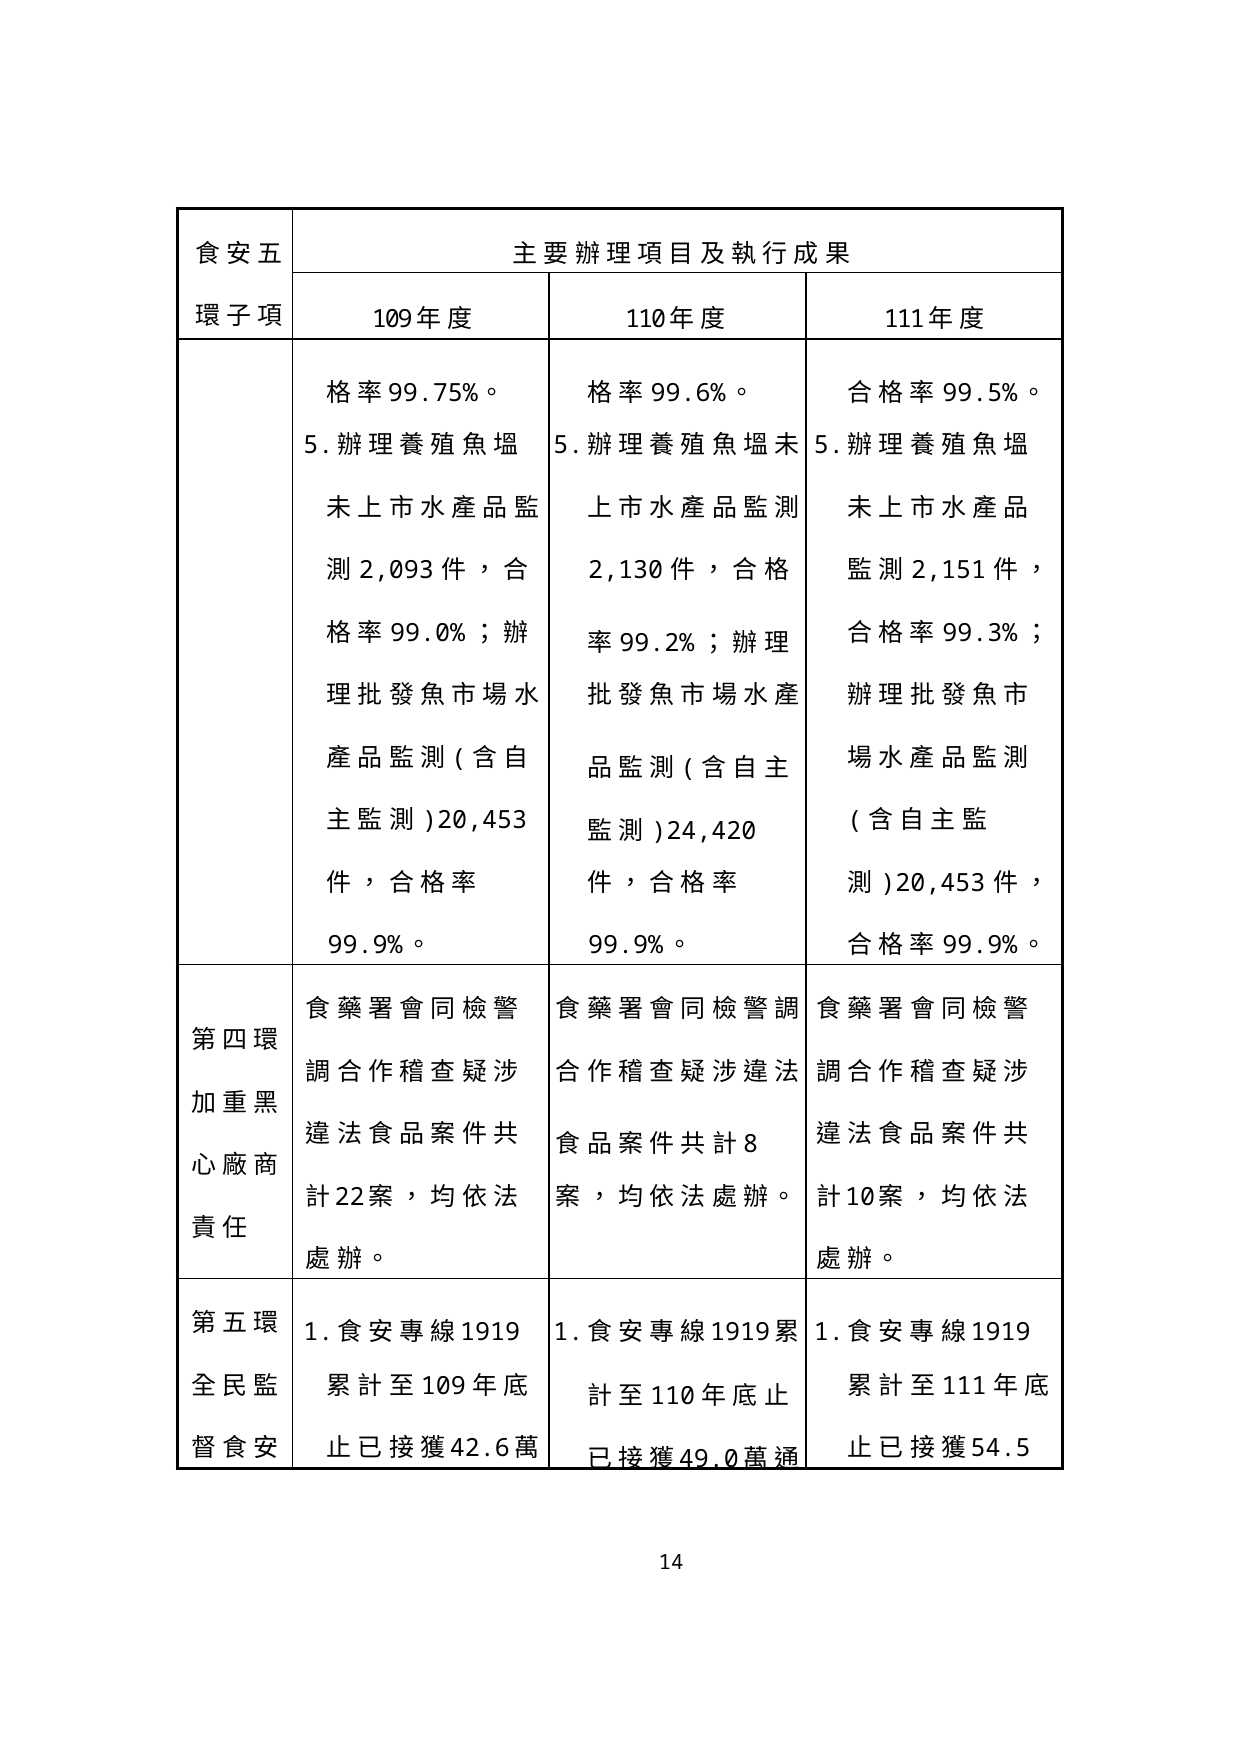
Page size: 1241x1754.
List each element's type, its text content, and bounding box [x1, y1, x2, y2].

table_cell 第三環 加強查驗 [179, 340, 292, 964]
table_cell 109年度 [293, 273, 548, 338]
table_cell 合格率99.5%。 5.辦理養殖魚塭未上市水產品監測2,151件，合格率99.3%；辦理批發魚市場水產品監測(含自主監測)20,453件，合格率99.9%。 [807, 340, 1061, 964]
table_cell 1.食安專線1919累計至109年底止已接獲42.6萬 [293, 1279, 548, 1467]
table_cell 格率99.6%。 5.辦理養殖魚塭未上市水產品監測2,130件，合格率99.2%；辦理批發魚市場水產品監測(含自主監測)24,420件，合格率99.9%。 [550, 340, 805, 964]
table_cell 食藥署會同檢警調合作稽查疑涉違法食品案件共計8案，均依法處辦。 [550, 965, 805, 1277]
table_cell 第四環 加重黑心廠商責任 [179, 965, 292, 1277]
table_cell 1.食安專線1919累計至111年底止已接獲54.5 [807, 1279, 1061, 1467]
table_cell 第五環 全民監督食安 [179, 1279, 292, 1467]
table_cell 食藥署會同檢警調合作稽查疑涉違法食品案件共計22案，均依法處辦。 [293, 965, 548, 1277]
table_cell 111年度 [807, 273, 1061, 338]
table_cell 1.食安專線1919累計至110年底止已接獲49.0萬通 [550, 1279, 805, 1467]
table_cell 110年度 [550, 273, 805, 338]
table_header 主要辦理項目及執行成果 [293, 210, 1061, 272]
table_cell 食藥署會同檢警調合作稽查疑涉違法食品案件共計10案，均依法處辦。 [807, 965, 1061, 1277]
table_cell 格率99.75%。 5.辦理養殖魚塭未上市水產品監測2,093件，合格率99.0%；辦理批發魚市場水產品監測(含自主監測)20,453件，合格率99.9%。 [293, 340, 548, 964]
table_header 食安五環子項目 [179, 210, 292, 338]
